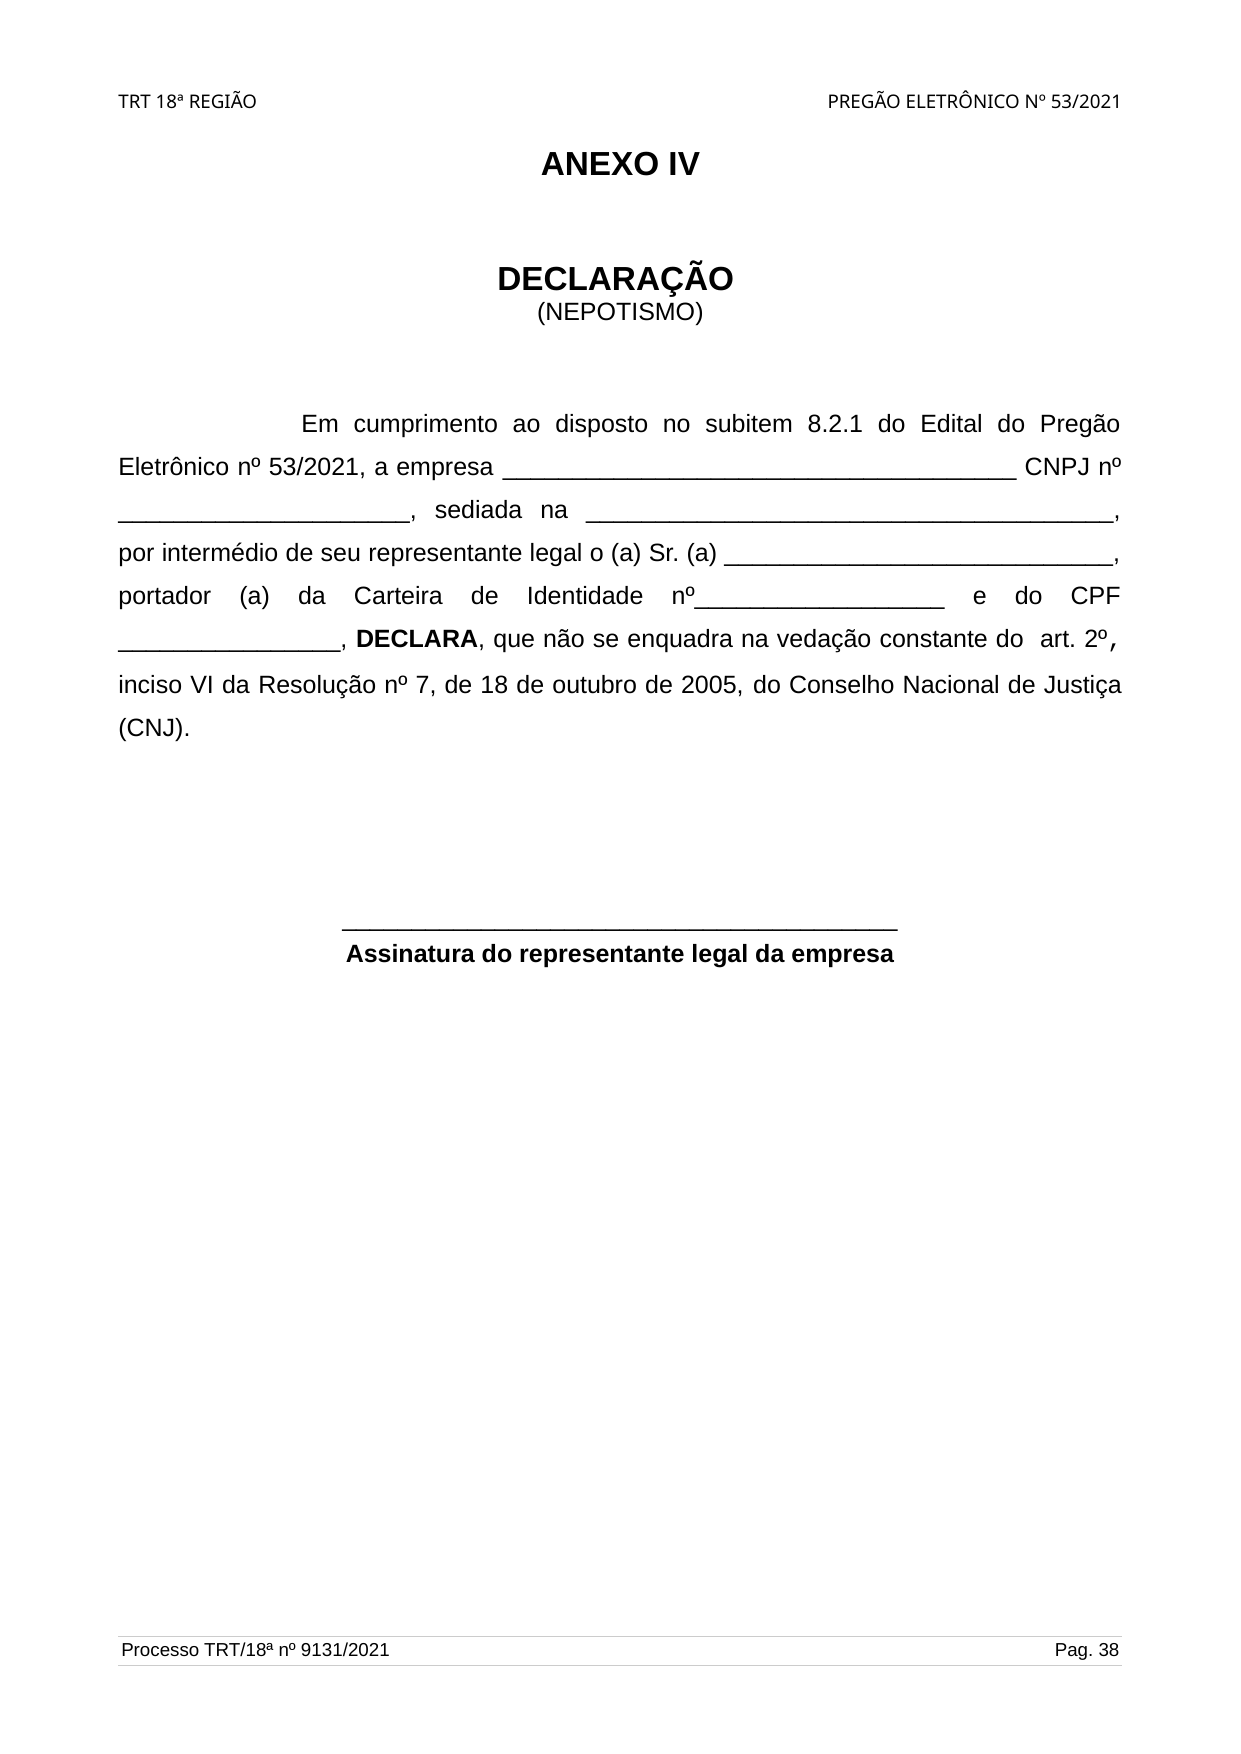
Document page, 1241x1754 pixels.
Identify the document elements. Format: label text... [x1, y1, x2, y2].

text ________________________________________ [118, 903, 1122, 932]
text ANEXO IV [118, 143, 1122, 182]
text DECLARAÇÃO [118, 259, 1122, 297]
text Assinatura do representante legal da empresa [118, 932, 1122, 967]
text (NEPOTISMO) [118, 297, 1122, 326]
text Em cumprimento ao disposto no subitem 8.2.1 do Edital do Pregão Eletrônico nº 53/2021, a empresa _____________________________________ CNPJ nº _____________________, sediada na ______________________________________, por intermédio de seu representante legal o (a) Sr. (a) ____________________________, portador (a) da Carteira de Identidade nº__________________ e do CPF ________________, DECLARA, que não se enquadra na vedação constante do art. 2º, inciso VI da Resolução nº 7, de 18 de outubro de 2005, do Conselho Nacional de Justiça (CNJ). [118, 409, 1122, 742]
